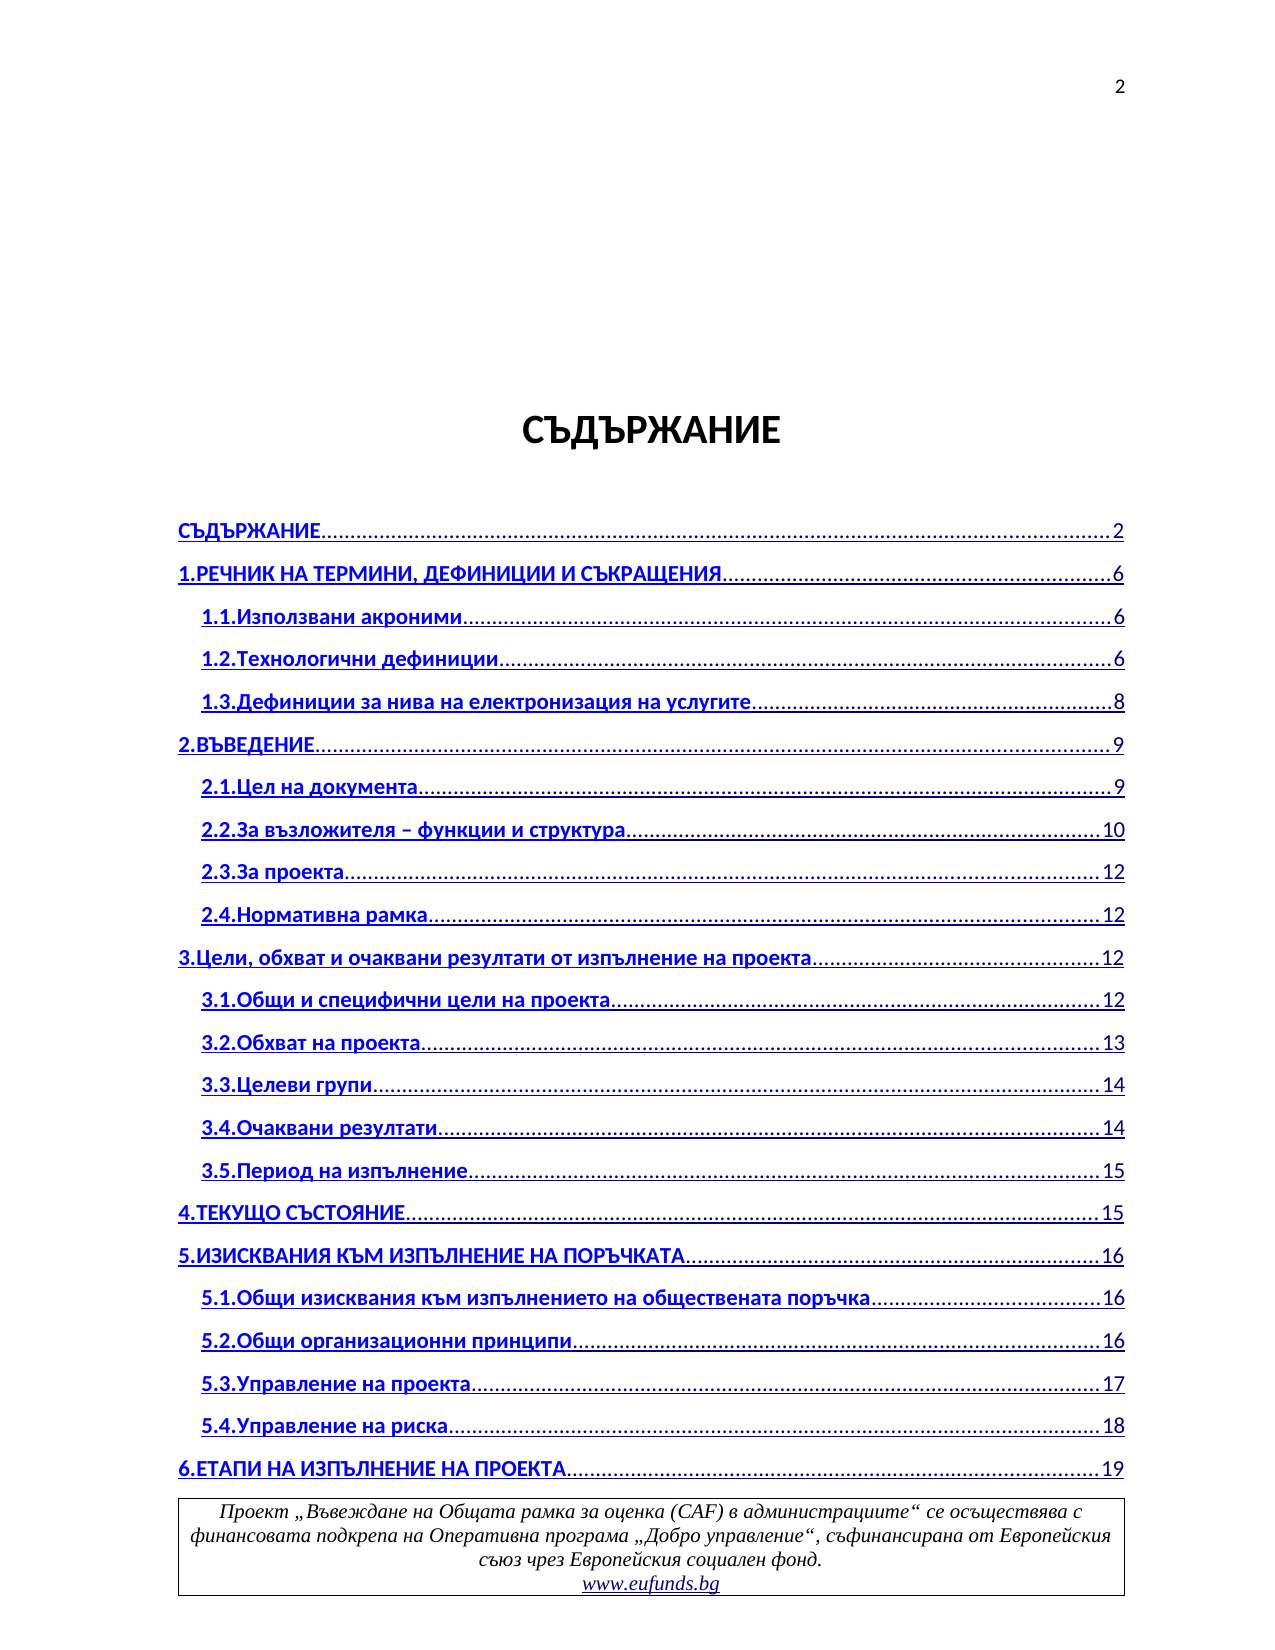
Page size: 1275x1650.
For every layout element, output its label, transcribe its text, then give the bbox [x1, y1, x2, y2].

text 1.2. Технологични дефиниции 6 [201, 644, 1125, 669]
text 3.5. Период на изпълнение 15 [201, 1156, 1125, 1180]
text 5.2. Общи организационни принципи 16 [201, 1326, 1125, 1350]
text 1. РЕЧНИК НА ТЕРМИНИ, ДЕФИНИЦИИ И СЪКРАЩЕНИЯ 6 [178, 559, 1125, 587]
text 5. ИЗИСКВАНИЯ КЪМ ИЗПЪЛНЕНИЕ НА ПОРЪЧКАТА 16 [178, 1241, 1125, 1269]
text 5.3. Управление на проекта 17 [201, 1369, 1125, 1393]
text 3. Цели, обхват и очаквани резултати от изпълнение на проекта 12 [178, 943, 1125, 971]
text 2.1. Цел на документа 9 [201, 772, 1125, 796]
text 3.4. Очаквани резултати 14 [201, 1113, 1125, 1137]
text 2.2. За възложителя – функции и структура 10 [201, 815, 1125, 839]
text 6. ЕТАПИ НА ИЗПЪЛНЕНИЕ НА ПРОЕКТА 19 [178, 1454, 1125, 1482]
text 1.1. Използвани акроними 6 [201, 602, 1125, 626]
text 2.4. Нормативна рамка 12 [201, 900, 1125, 924]
text 4. ТЕКУЩО СЪСТОЯНИЕ 15 [178, 1198, 1125, 1226]
text 3.3. Целеви групи 14 [201, 1071, 1125, 1095]
text СЪДЪРЖАНИЕ 2 [178, 517, 1125, 545]
text 3.2. Обхват на проекта 13 [201, 1028, 1125, 1052]
text 5.4. Управление на риска 18 [201, 1411, 1125, 1436]
text 3.1. Общи и специфични цели на проекта 12 [201, 985, 1125, 1009]
text 1.3. Дефиниции за нива на електронизация на услугите 8 [201, 687, 1125, 711]
text 2. ВЪВЕДЕНИЕ 9 [178, 730, 1125, 758]
subtitle СЪДЪРЖАНИЕ [178, 403, 1125, 454]
text 2.3. За проекта 12 [201, 857, 1125, 882]
text 5.1. Общи изисквания към изпълнението на обществената поръчка 16 [201, 1283, 1125, 1308]
